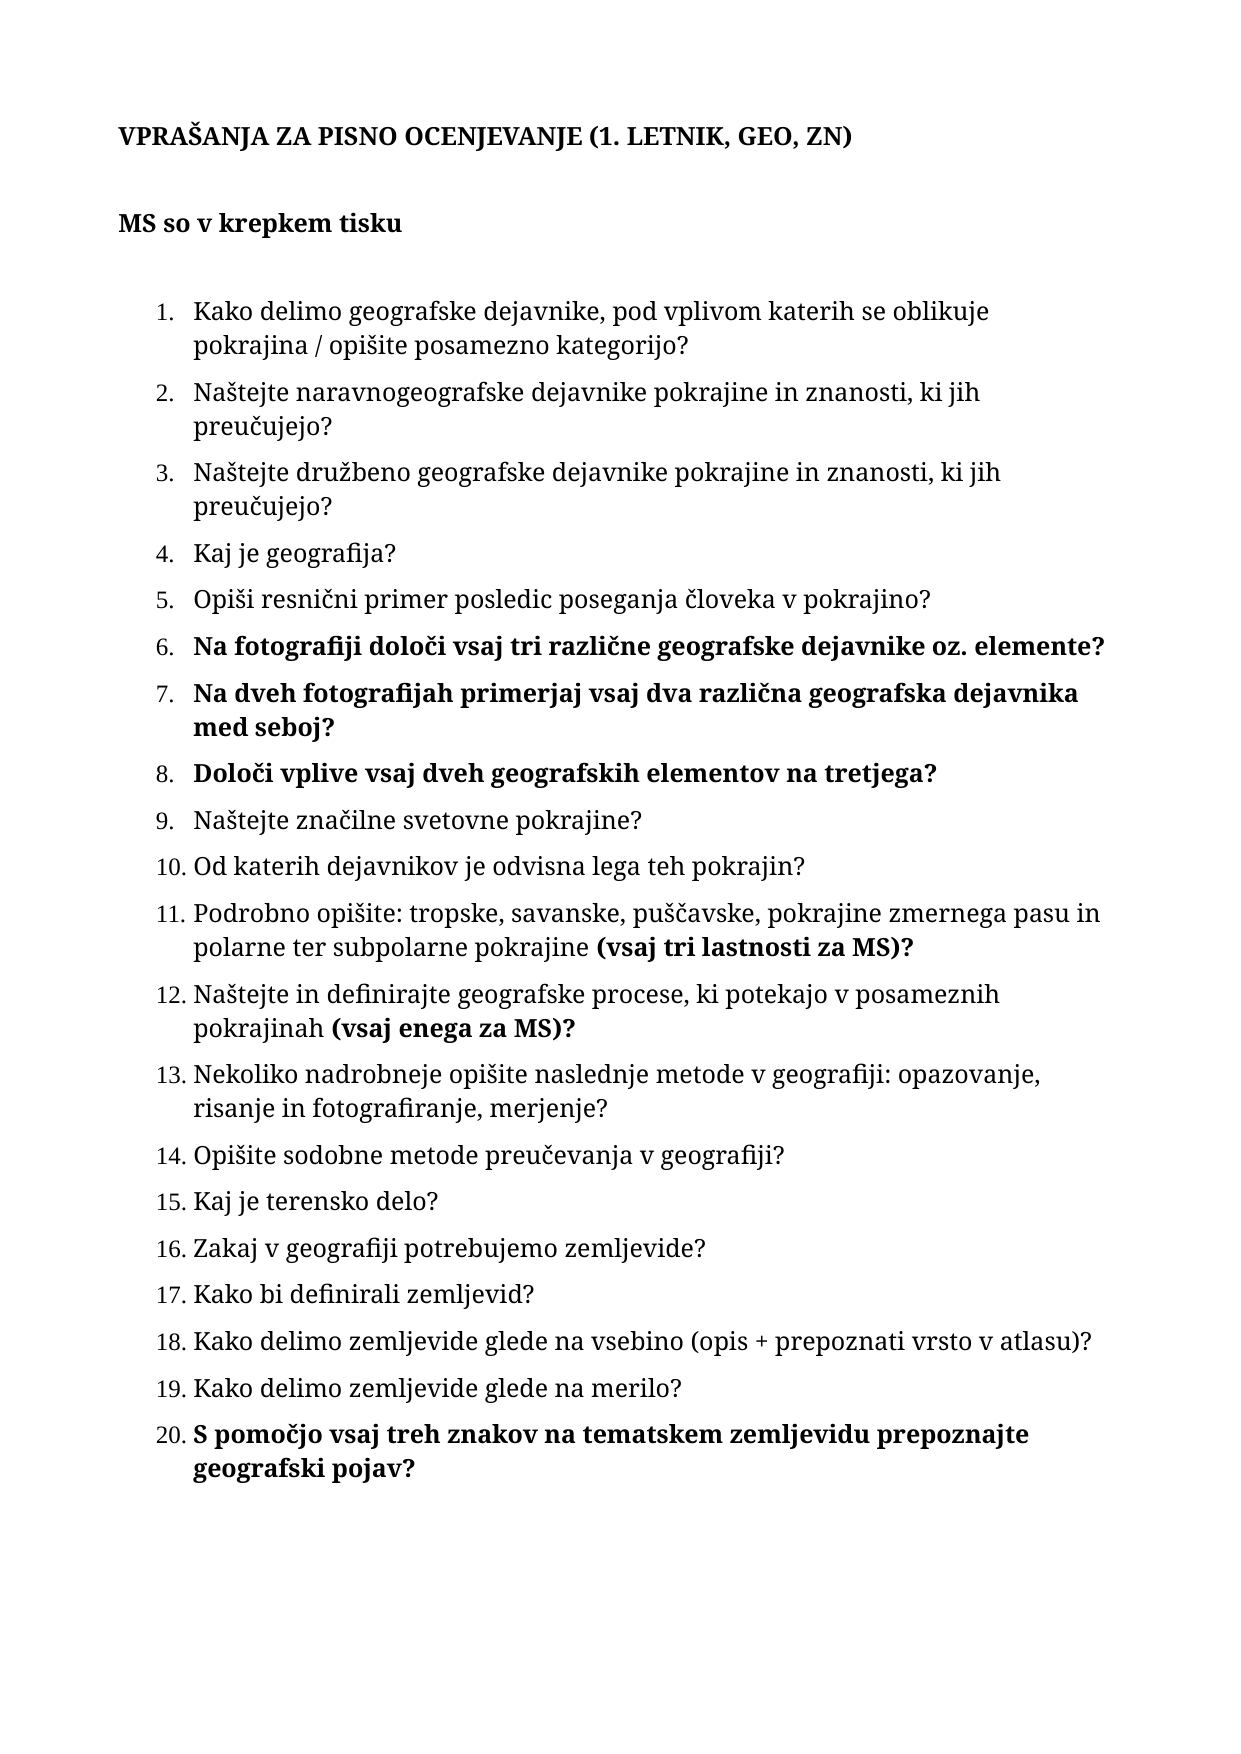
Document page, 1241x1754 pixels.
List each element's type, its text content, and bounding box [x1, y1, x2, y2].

list Naštejte in definirajte geografske procese, ki potekajo v posameznih pokrajinah (vsaj enega za MS)? [156, 976, 1122, 1044]
list Kako delimo geografske dejavnike, pod vplivom katerih se oblikuje pokrajina / opišite posamezno kategorijo? [156, 294, 1122, 362]
list Podrobno opišite: tropske, savanske, puščavske, pokrajine zmernega pasu in polarne ter subpolarne pokrajine (vsaj tri lastnosti za MS)? [156, 896, 1122, 964]
list Kako delimo zemljevide glede na vsebino (opis + prepoznati vrsto v atlasu)? [156, 1324, 1122, 1358]
text VPRAŠANJA ZA PISNO OCENJEVANJE (1. LETNIK, GEO, ZN) [118, 118, 1122, 152]
list Opišite sodobne metode preučevanja v geografiji? [156, 1137, 1122, 1172]
list S pomočjo vsaj treh znakov na tematskem zemljevidu prepoznajte geografski pojav? [156, 1417, 1122, 1485]
list Kaj je terensko delo? [156, 1184, 1122, 1218]
list Zakaj v geografiji potrebujemo zemljevide? [156, 1231, 1122, 1265]
list Opiši resnični primer posledic poseganja človeka v pokrajino? [156, 582, 1122, 616]
list Na dveh fotografijah primerjaj vsaj dva različna geografska dejavnika med seboj? [156, 675, 1122, 743]
list Nekoliko nadrobneje opišite naslednje metode v geografiji: opazovanje, risanje in fotografiranje, merjenje? [156, 1057, 1122, 1125]
list Naštejte družbeno geografske dejavnike pokrajine in znanosti, ki jih preučujejo? [156, 455, 1122, 523]
list Določi vplive vsaj dveh geografskih elementov na tretjega? [156, 756, 1122, 790]
text MS so v krepkem tisku [118, 206, 1122, 240]
list Naštejte naravnogeografske dejavnike pokrajine in znanosti, ki jih preučujejo? [156, 374, 1122, 442]
list Kaj je geografija? [156, 536, 1122, 570]
list Kako delimo zemljevide glede na merilo? [156, 1370, 1122, 1404]
list Naštejte značilne svetovne pokrajine? [156, 802, 1122, 837]
list Na fotografiji določi vsaj tri različne geografske dejavnike oz. elemente? [156, 629, 1122, 663]
list Kako bi definirali zemljevid? [156, 1277, 1122, 1311]
list Od katerih dejavnikov je odvisna lega teh pokrajin? [156, 849, 1122, 883]
